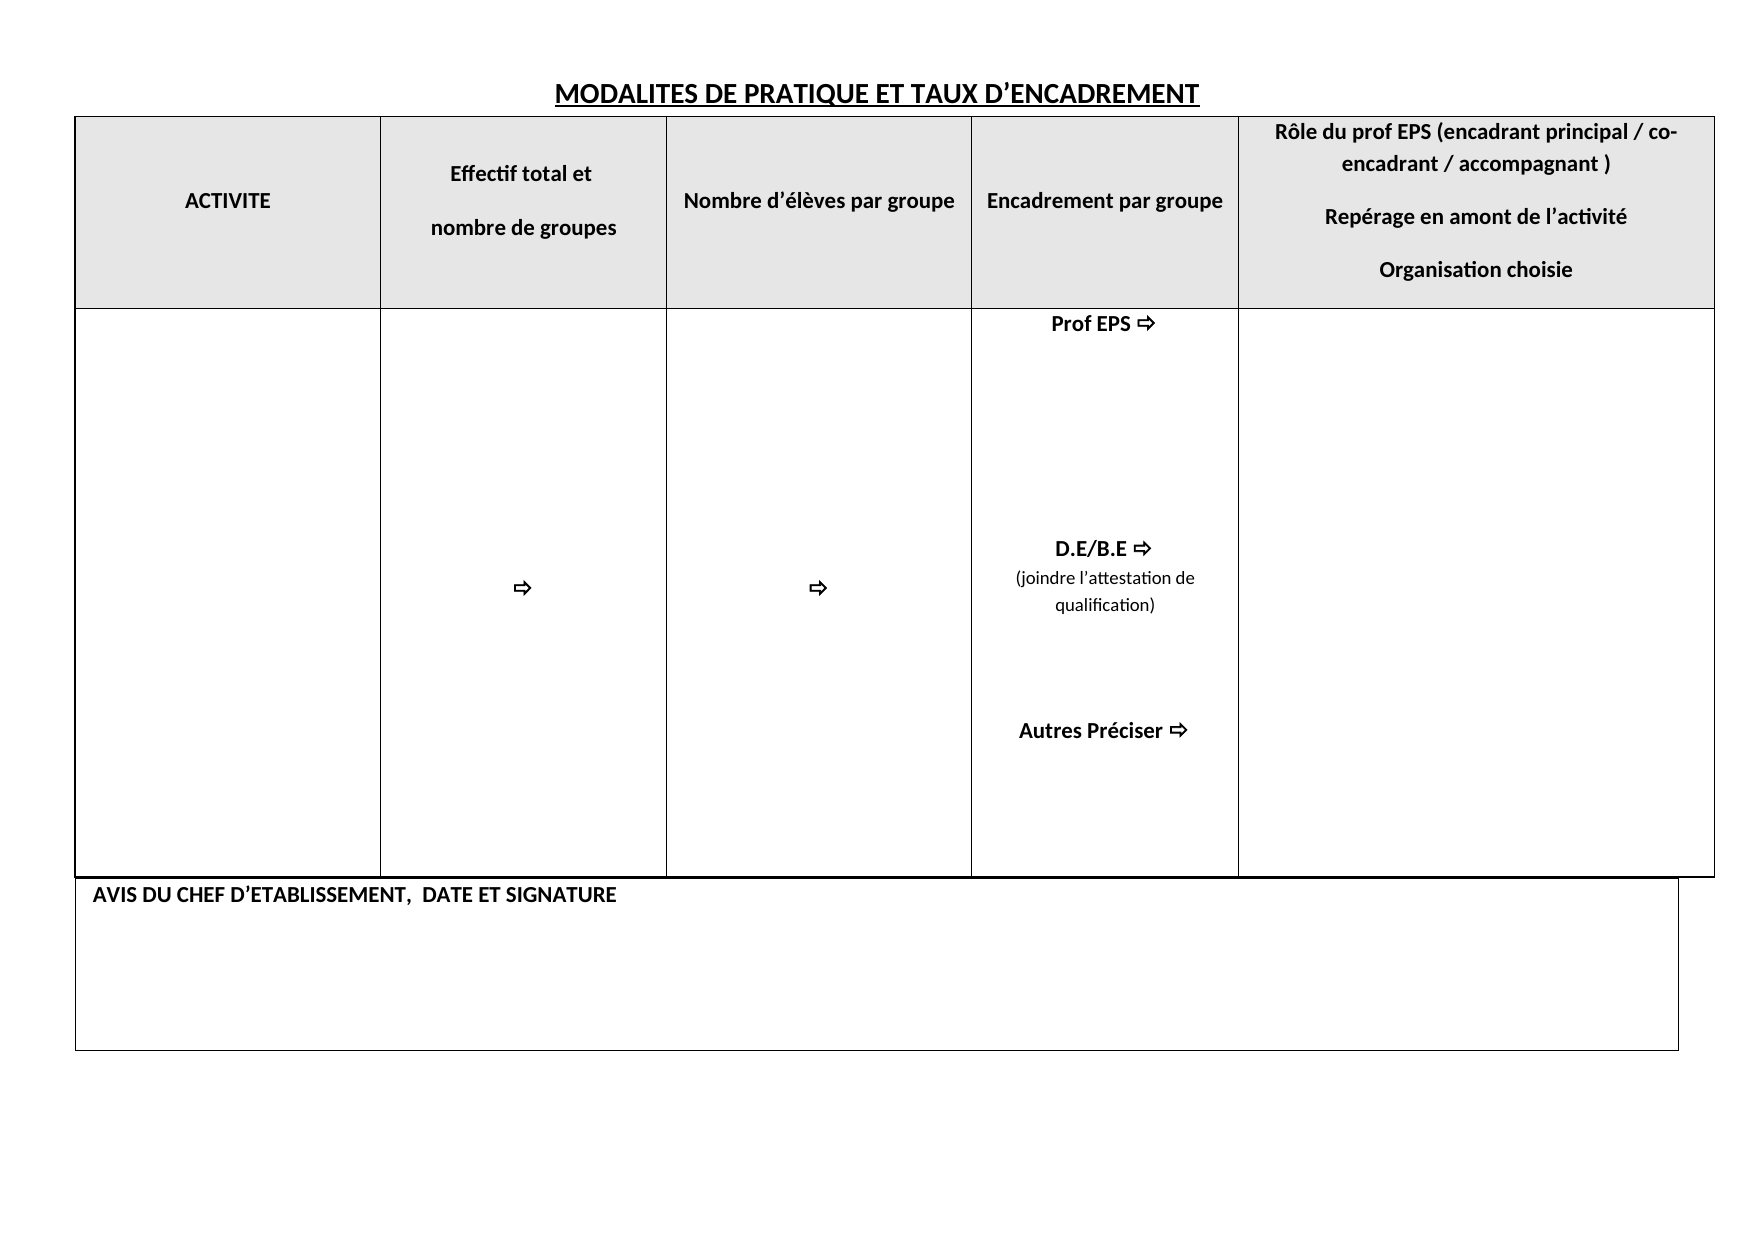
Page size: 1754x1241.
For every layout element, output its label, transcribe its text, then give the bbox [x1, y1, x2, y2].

table_cell  [667, 309, 971, 876]
table_cell [76, 309, 380, 876]
table_header ACTIVITE [76, 117, 380, 308]
table_header Rôle du prof EPS (encadrant principal / co-encadrant / accompagnant ) Repérage en amont de l’activité Organisation choisie [1239, 117, 1714, 308]
text AVIS DU CHEF D’ETABLISSEMENT, DATE ET SIGNATURE [76, 879, 1678, 908]
table_cell  [381, 309, 666, 876]
table_cell [1239, 309, 1714, 876]
text MODALITES DE PRATIQUE ET TAUX D’ENCADREMENT [75, 75, 1679, 111]
table_header Encadrement par groupe [972, 117, 1238, 308]
table_header Effectif total et nombre de groupes [381, 117, 666, 308]
table_header Nombre d’élèves par groupe [667, 117, 971, 308]
table_cell Prof EPS  D.E/B.E  (joindre l’attestation de qualification) Autres Préciser  [972, 309, 1238, 876]
